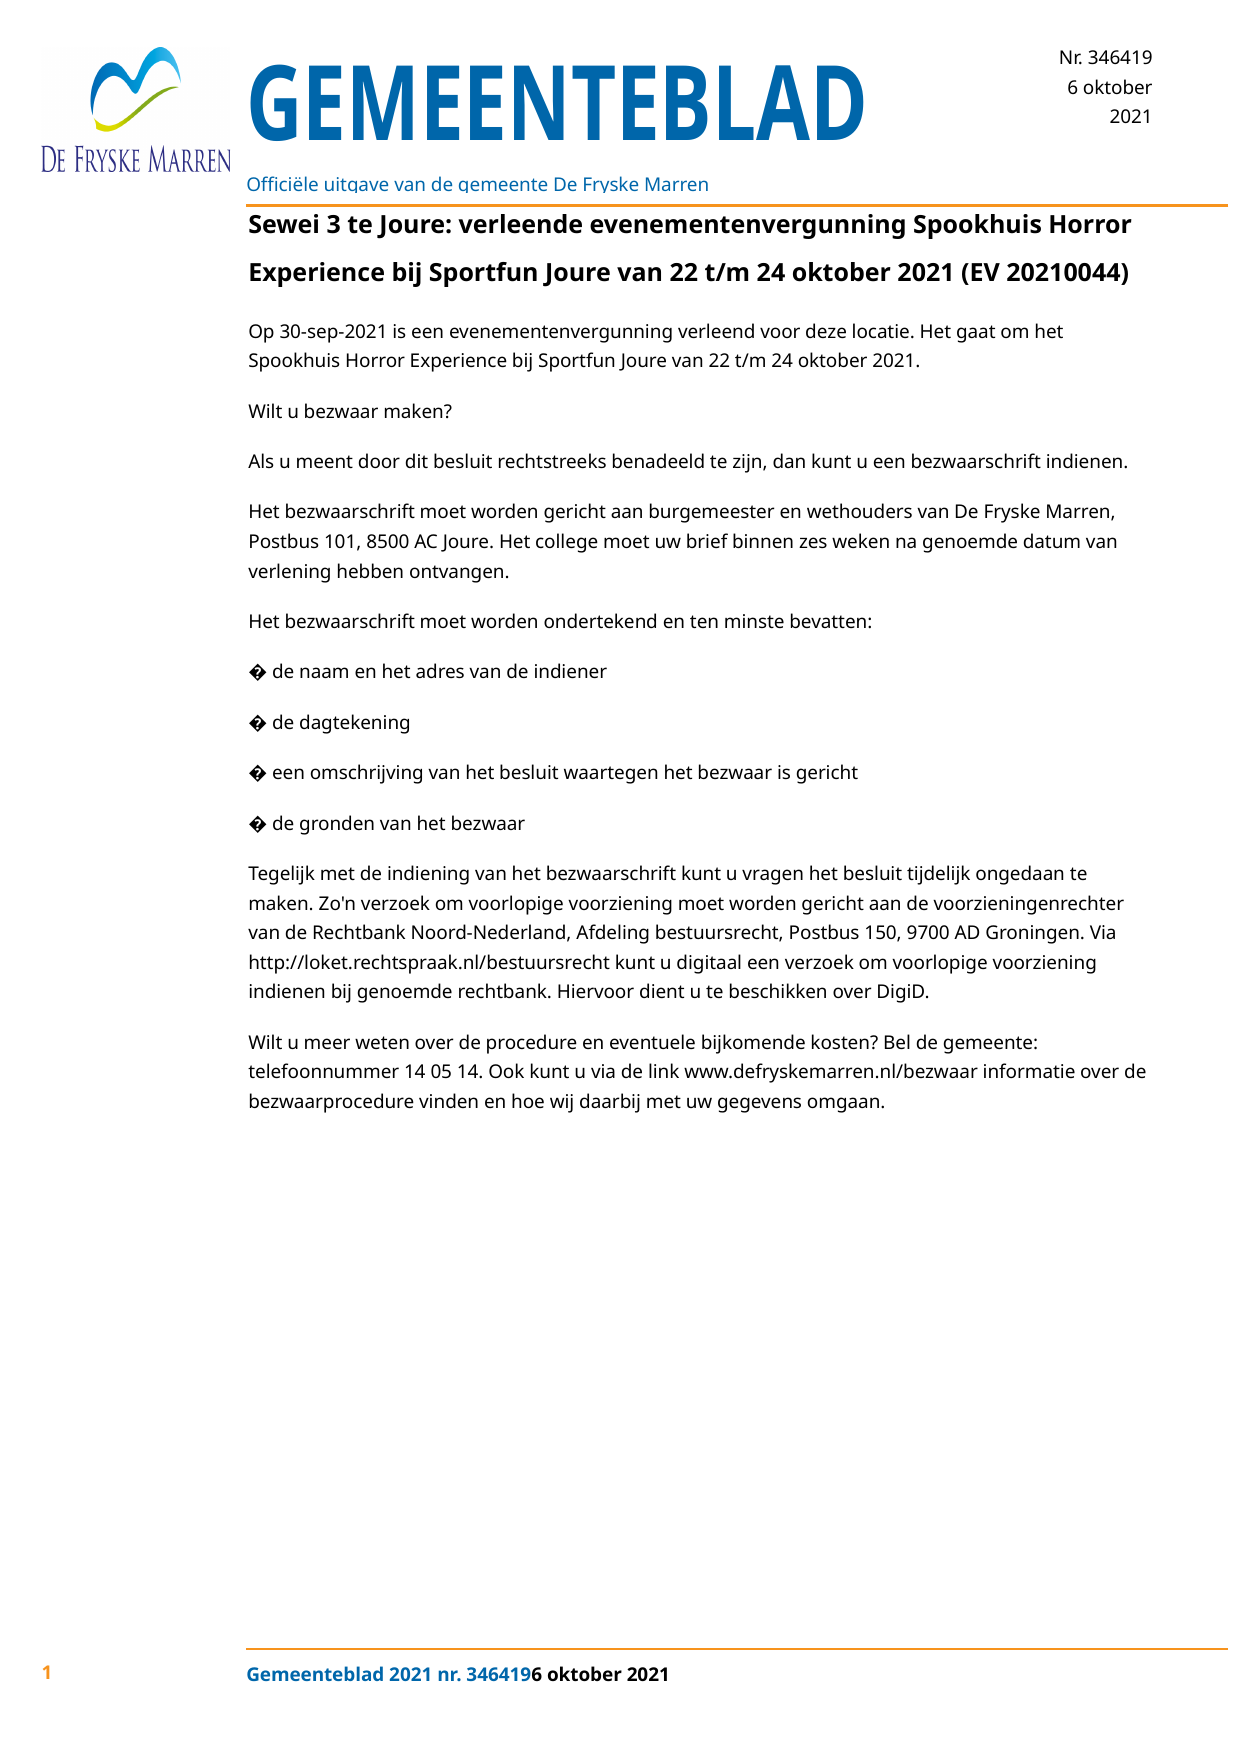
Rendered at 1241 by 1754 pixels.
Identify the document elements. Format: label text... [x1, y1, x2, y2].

text Het bezwaarschrift moet worden gericht aan burgemeester en wethouders van De Fryske Marren, Postbus 101, 8500 AC Joure. Het college moet uw brief binnen zes weken na genoemde datum van verlening hebben ontvangen. [248, 499, 1152, 584]
text Wilt u meer weten over de procedure en eventuele bijkomende kosten? Bel de gemeente: telefoonnummer 14 05 14. Ook kunt u via de link www.defryskemarren.nl/bezwaar informatie over de bezwaarprocedure vinden en hoe wij daarbij met uw gegevens omgaan. [248, 1029, 1152, 1114]
text Sewei 3 te Joure: verleende evenementenvergunning Spookhuis Horror Experience bij Sportfun Joure van 22 t/m 24 oktober 2021 (EV 20210044) [248, 207, 1152, 288]
text Tegelijk met de indiening van het bezwaarschrift kunt u vragen het besluit tijdelijk ongedaan te maken. Zo'n verzoek om voorlopige voorziening moet worden gericht aan de voorzieningenrechter van de Rechtbank Noord-Nederland, Afdeling bestuursrecht, Postbus 150, 9700 AD Groningen. Via http://loket.rechtspraak.nl/bestuursrecht kunt u digitaal een verzoek om voorlopige voorziening indienen bij genoemde rechtbank. Hiervoor dient u te beschikken over DigiD. [248, 860, 1152, 1004]
picture [41, 47, 231, 172]
text � de dagtekening [248, 709, 1152, 735]
text � een omschrijving van het besluit waartegen het bezwaar is gericht [248, 759, 1152, 785]
text Op 30-sep-2021 is een evenementenvergunning verleend voor deze locatie. Het gaat om het Spookhuis Horror Experience bij Sportfun Joure van 22 t/m 24 oktober 2021. [248, 318, 1152, 373]
text Als u meent door dit besluit rechtstreeks benadeeld te zijn, dan kunt u een bezwaarschrift indienen. [248, 448, 1152, 474]
text � de naam en het adres van de indiener [248, 659, 1152, 684]
text Het bezwaarschrift moet worden ondertekend en ten minste bevatten: [248, 608, 1152, 634]
text Wilt u bezwaar maken? [248, 398, 1152, 424]
text � de gronden van het bezwaar [248, 810, 1152, 836]
